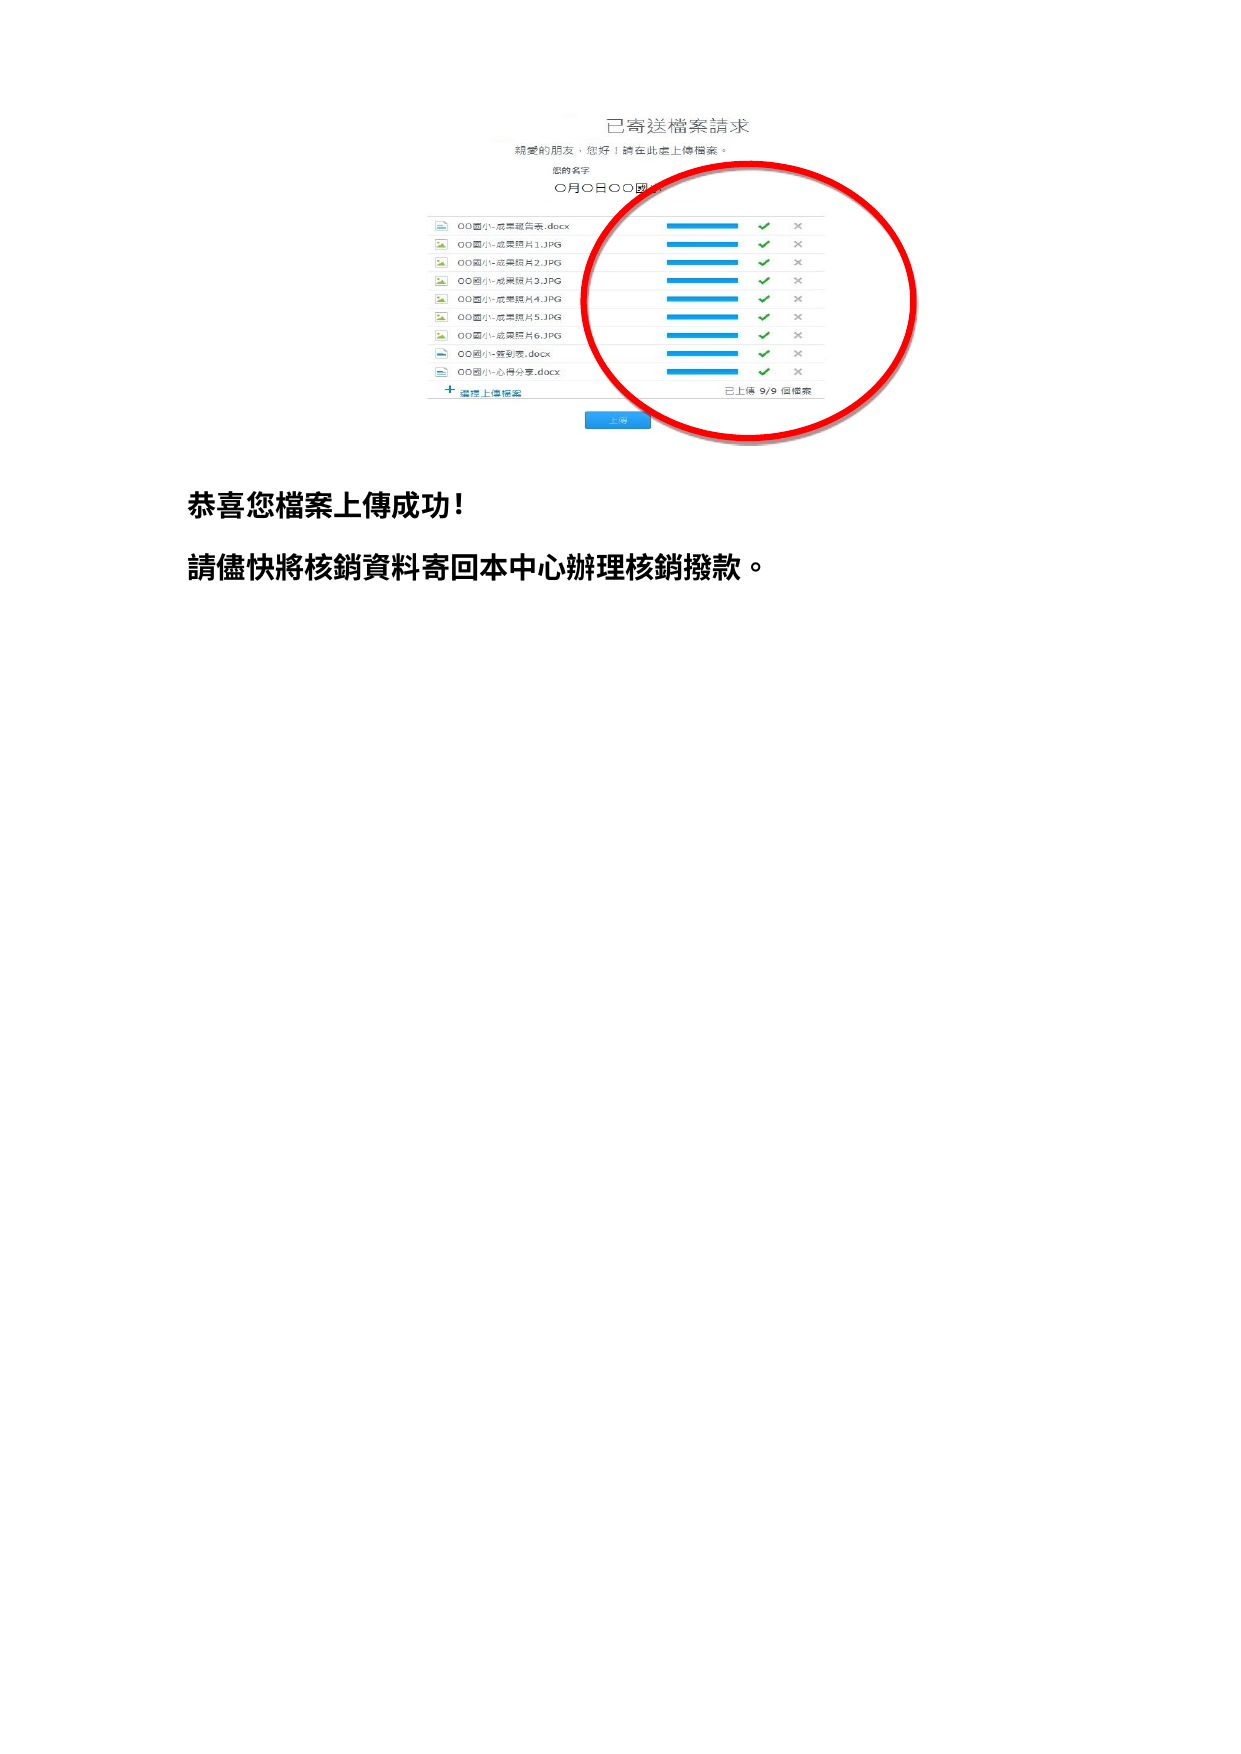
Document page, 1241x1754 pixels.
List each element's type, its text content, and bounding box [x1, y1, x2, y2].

text 請儘快將核銷資料寄回本中心辦理核銷撥款。 [187, 524, 1053, 587]
text 恭喜您檔案上傳成功! [187, 462, 1053, 524]
